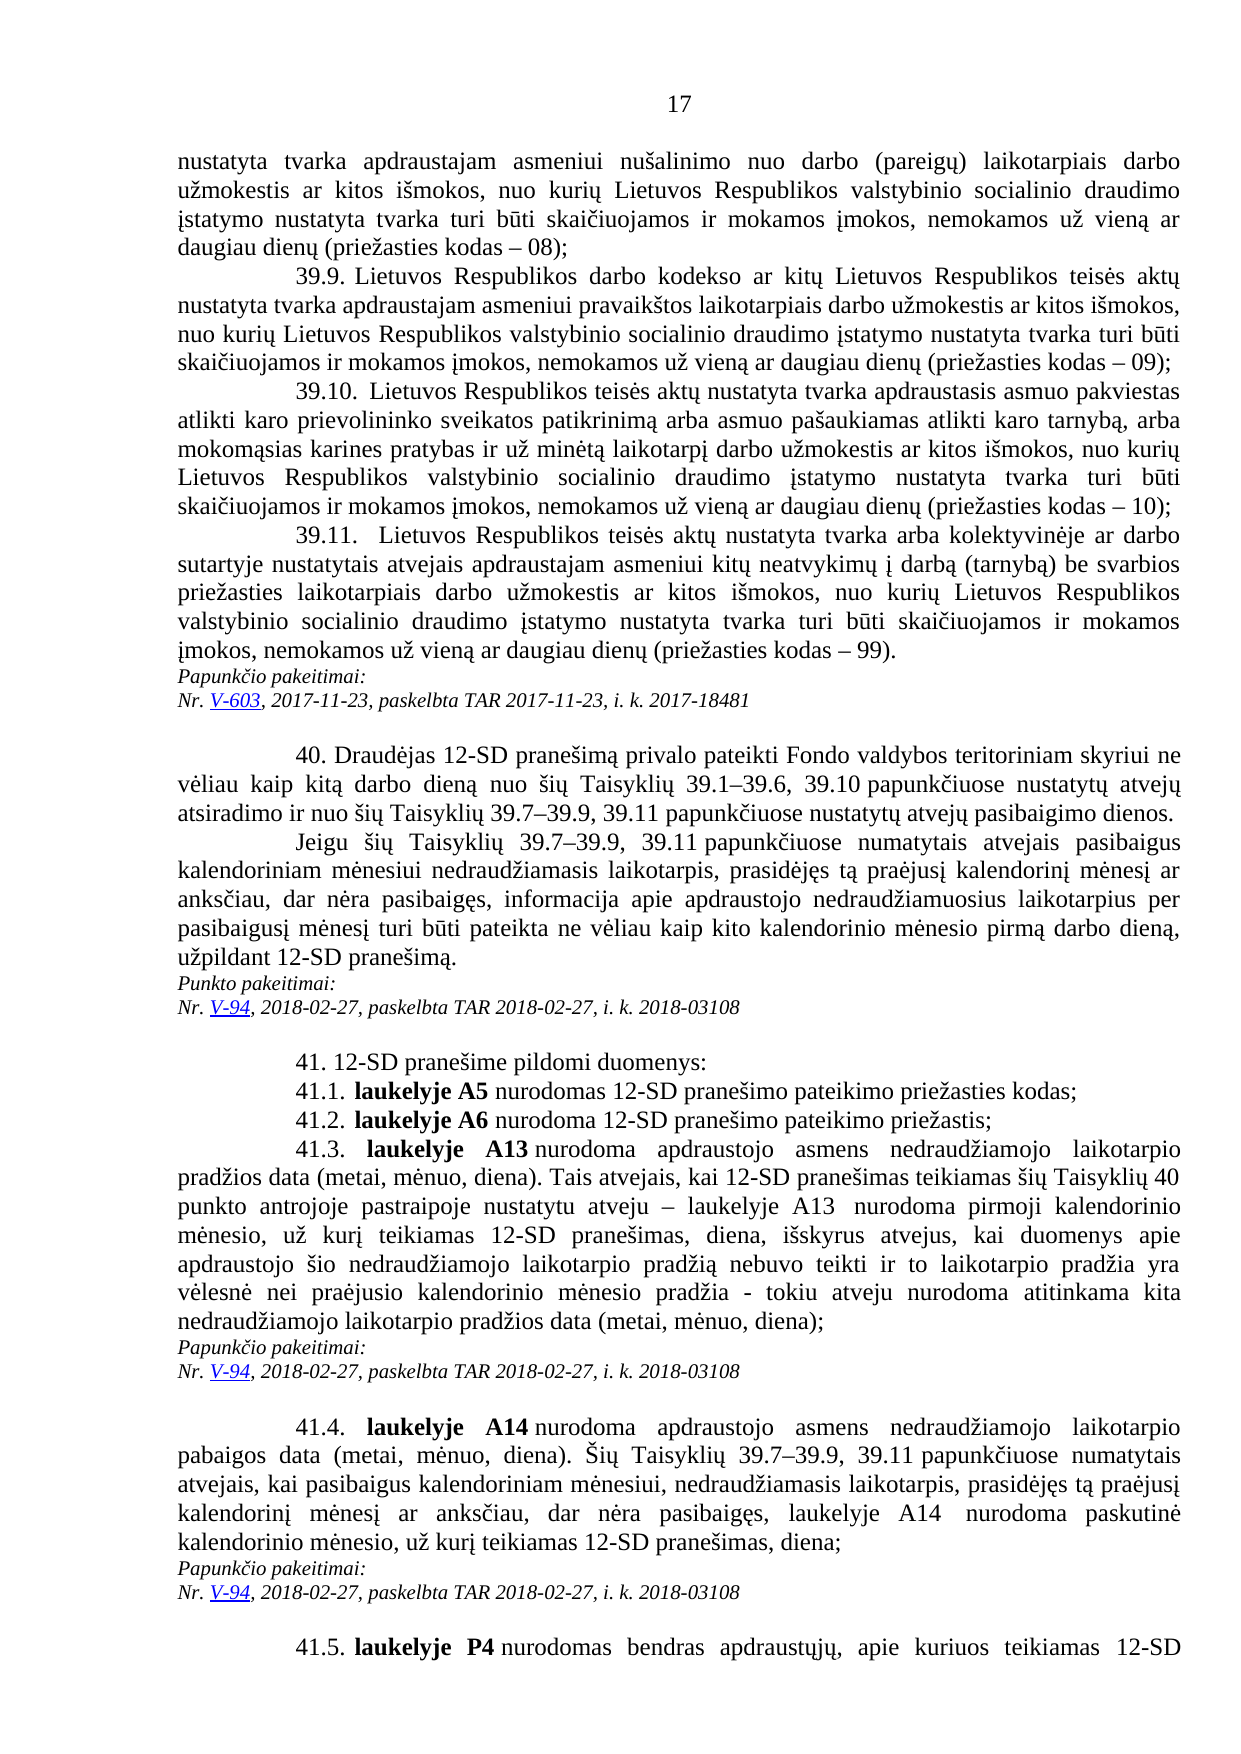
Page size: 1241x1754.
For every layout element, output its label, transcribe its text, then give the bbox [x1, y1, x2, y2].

text 41.1. laukelyje A5 nurodomas 12-SD pranešimo pateikimo priežasties kodas; [177, 1076, 1181, 1105]
text Nr. V-94, 2018-02-27, paskelbta TAR 2018-02-27, i. k. 2018-03108 [177, 994, 1181, 1019]
text Jeigu šių Taisyklių 39.7–39.9, 39.11 papunkčiuose numatytais atvejais pasibaigus kalendoriniam mėnesiui nedraudžiamasis laikotarpis, prasidėjęs tą praėjusį kalendorinį mėnesį ar anksčiau, dar nėra pasibaigęs, informacija apie apdraustojo nedraudžiamuosius laikotarpius per pasibaigusį mėnesį turi būti pateikta ne vėliau kaip kito kalendorinio mėnesio pirmą darbo dieną, užpildant 12-SD pranešimą. [177, 827, 1181, 971]
text 40. Draudėjas 12-SD pranešimą privalo pateikti Fondo valdybos teritoriniam skyriui ne vėliau kaip kitą darbo dieną nuo šių Taisyklių 39.1–39.6, 39.10 papunkčiuose nustatytų atvejų atsiradimo ir nuo šių Taisyklių 39.7–39.9, 39.11 papunkčiuose nustatytų atvejų pasibaigimo dienos. [177, 741, 1181, 827]
text Nr. V-603, 2017-11-23, paskelbta TAR 2017-11-23, i. k. 2017-18481 [177, 688, 1181, 712]
text Nr. V-94, 2018-02-27, paskelbta TAR 2018-02-27, i. k. 2018-03108 [177, 1359, 1181, 1383]
text 39.11. Lietuvos Respublikos teisės aktų nustatyta tvarka arba kolektyvinėje ar darbo sutartyje nustatytais atvejais apdraustajam asmeniui kitų neatvykimų į darbą (tarnybą) be svarbios priežasties laikotarpiais darbo užmokestis ar kitos išmokos, nuo kurių Lietuvos Respublikos valstybinio socialinio draudimo įstatymo nustatyta tvarka turi būti skaičiuojamos ir mokamos įmokos, nemokamos už vieną ar daugiau dienų (priežasties kodas – 99). [177, 520, 1181, 664]
text Papunkčio pakeitimai: [177, 1335, 1181, 1359]
text 41. 12-SD pranešime pildomi duomenys: [177, 1047, 1181, 1076]
text Papunkčio pakeitimai: [177, 664, 1181, 688]
text 39.10. Lietuvos Respublikos teisės aktų nustatyta tvarka apdraustasis asmuo pakviestas atlikti karo prievolininko sveikatos patikrinimą arba asmuo pašaukiamas atlikti karo tarnybą, arba mokomąsias karines pratybas ir už minėtą laikotarpį darbo užmokestis ar kitos išmokos, nuo kurių Lietuvos Respublikos valstybinio socialinio draudimo įstatymo nustatyta tvarka turi būti skaičiuojamos ir mokamos įmokos, nemokamos už vieną ar daugiau dienų (priežasties kodas – 10); [177, 376, 1181, 520]
text Papunkčio pakeitimai: [177, 1556, 1181, 1579]
text 41.5. laukelyje P4 nurodomas bendras apdraustųjų, apie kuriuos teikiamas 12-SD [177, 1632, 1181, 1661]
text Punkto pakeitimai: [177, 971, 1181, 994]
text nustatyta tvarka apdraustajam asmeniui nušalinimo nuo darbo (pareigų) laikotarpiais darbo užmokestis ar kitos išmokos, nuo kurių Lietuvos Respublikos valstybinio socialinio draudimo įstatymo nustatyta tvarka turi būti skaičiuojamos ir mokamos įmokos, nemokamos už vieną ar daugiau dienų (priežasties kodas – 08); [177, 146, 1181, 261]
text 39.9. Lietuvos Respublikos darbo kodekso ar kitų Lietuvos Respublikos teisės aktų nustatyta tvarka apdraustajam asmeniui pravaikštos laikotarpiais darbo užmokestis ar kitos išmokos, nuo kurių Lietuvos Respublikos valstybinio socialinio draudimo įstatymo nustatyta tvarka turi būti skaičiuojamos ir mokamos įmokos, nemokamos už vieną ar daugiau dienų (priežasties kodas – 09); [177, 261, 1181, 376]
text 41.3. laukelyje A13 nurodoma apdraustojo asmens nedraudžiamojo laikotarpio pradžios data (metai, mėnuo, diena). Tais atvejais, kai 12-SD pranešimas teikiamas šių Taisyklių 40 punkto antrojoje pastraipoje nustatytu atveju – laukelyje A13 nurodoma pirmoji kalendorinio mėnesio, už kurį teikiamas 12-SD pranešimas, diena, išskyrus atvejus, kai duomenys apie apdraustojo šio nedraudžiamojo laikotarpio pradžią nebuvo teikti ir to laikotarpio pradžia yra vėlesnė nei praėjusio kalendorinio mėnesio pradžia - tokiu atveju nurodoma atitinkama kita nedraudžiamojo laikotarpio pradžios data (metai, mėnuo, diena); [177, 1134, 1181, 1335]
text 41.2. laukelyje A6 nurodoma 12-SD pranešimo pateikimo priežastis; [177, 1105, 1181, 1134]
text Nr. V-94, 2018-02-27, paskelbta TAR 2018-02-27, i. k. 2018-03108 [177, 1579, 1181, 1604]
text 41.4. laukelyje A14 nurodoma apdraustojo asmens nedraudžiamojo laikotarpio pabaigos data (metai, mėnuo, diena). Šių Taisyklių 39.7–39.9, 39.11 papunkčiuose numatytais atvejais, kai pasibaigus kalendoriniam mėnesiui, nedraudžiamasis laikotarpis, prasidėjęs tą praėjusį kalendorinį mėnesį ar anksčiau, dar nėra pasibaigęs, laukelyje A14 nurodoma paskutinė kalendorinio mėnesio, už kurį teikiamas 12-SD pranešimas, diena; [177, 1412, 1181, 1556]
